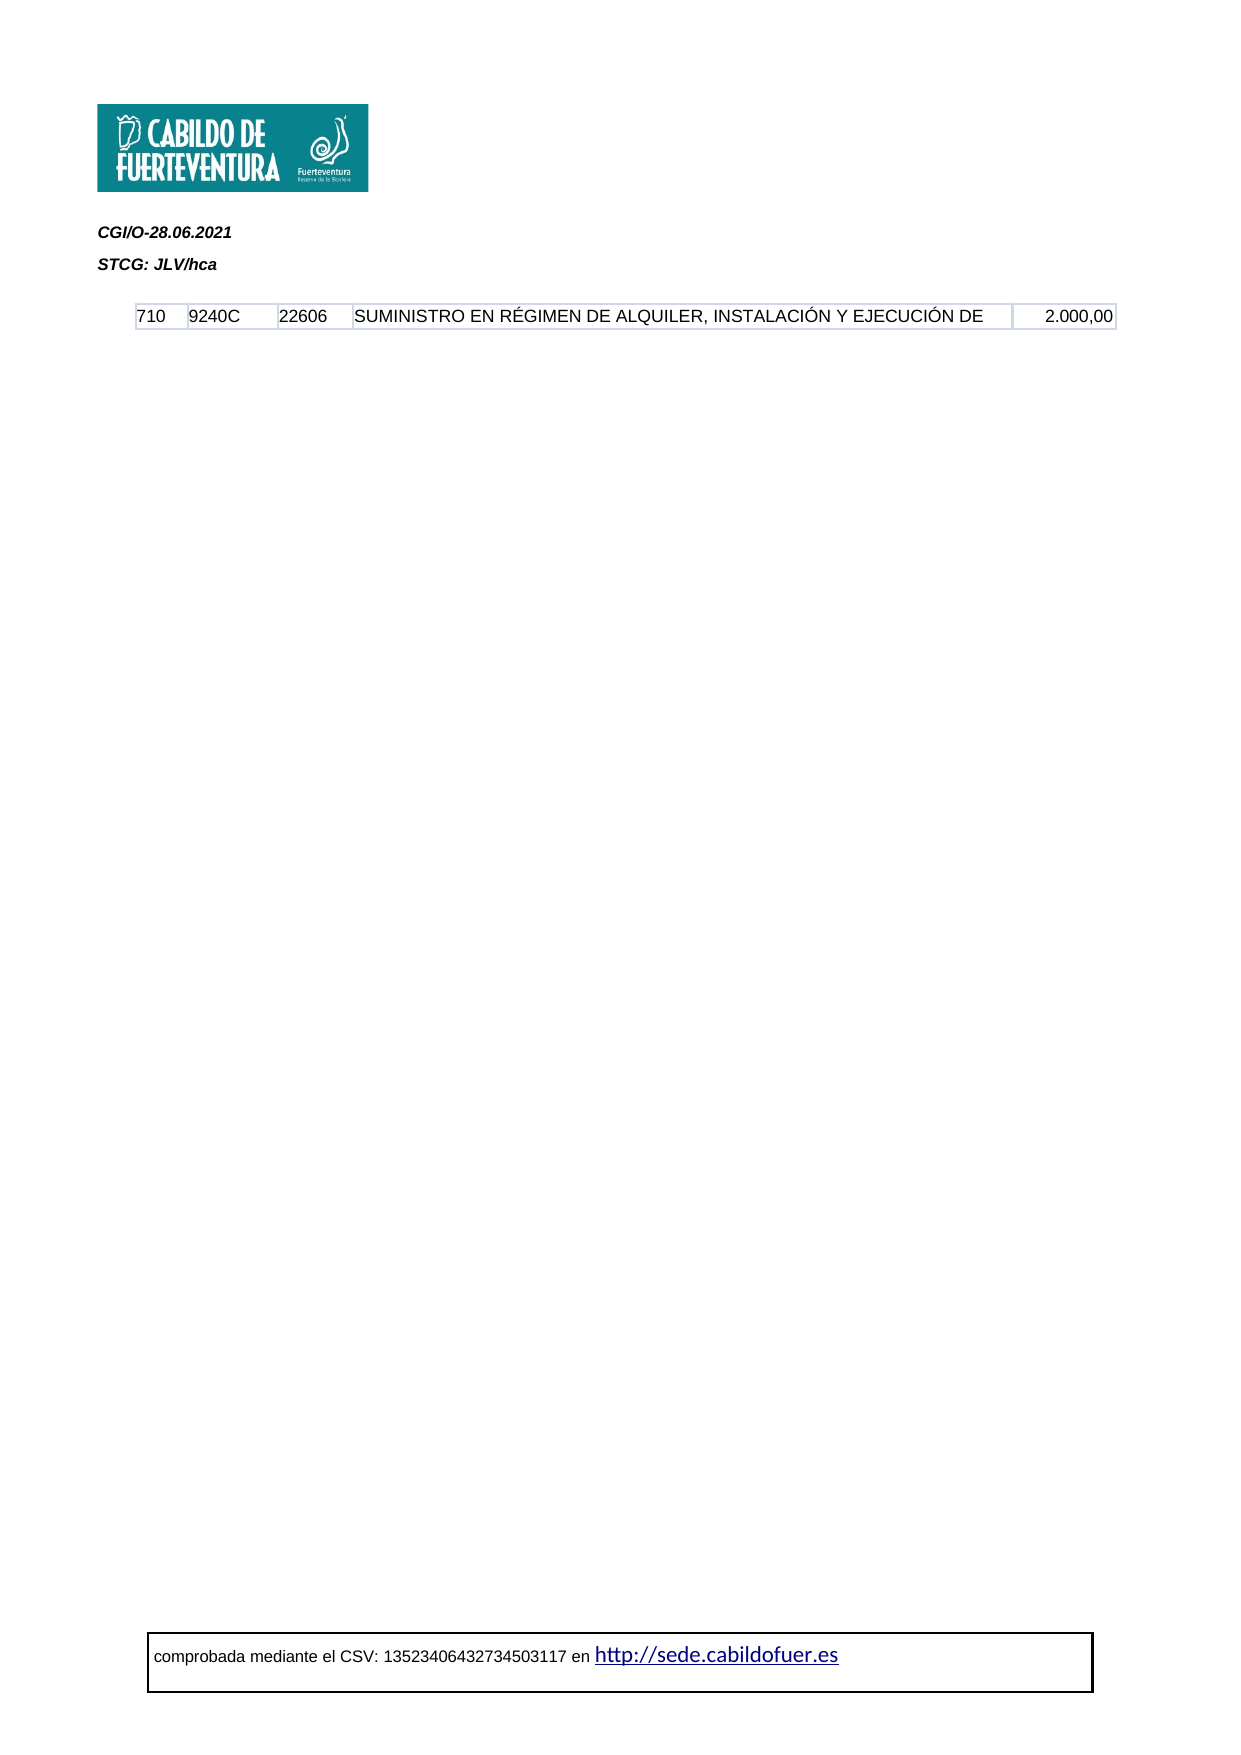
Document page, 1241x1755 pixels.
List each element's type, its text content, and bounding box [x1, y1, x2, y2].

table_cell 22606 [279, 305, 352, 327]
table_cell 710 [137, 305, 187, 327]
table_cell SUMINISTRO EN RÉGIMEN DE ALQUILER, INSTALACIÓN Y EJECUCIÓN DE [354, 305, 1011, 327]
table_cell 9240C [189, 305, 277, 327]
table_cell 2.000,00 [1014, 305, 1115, 327]
